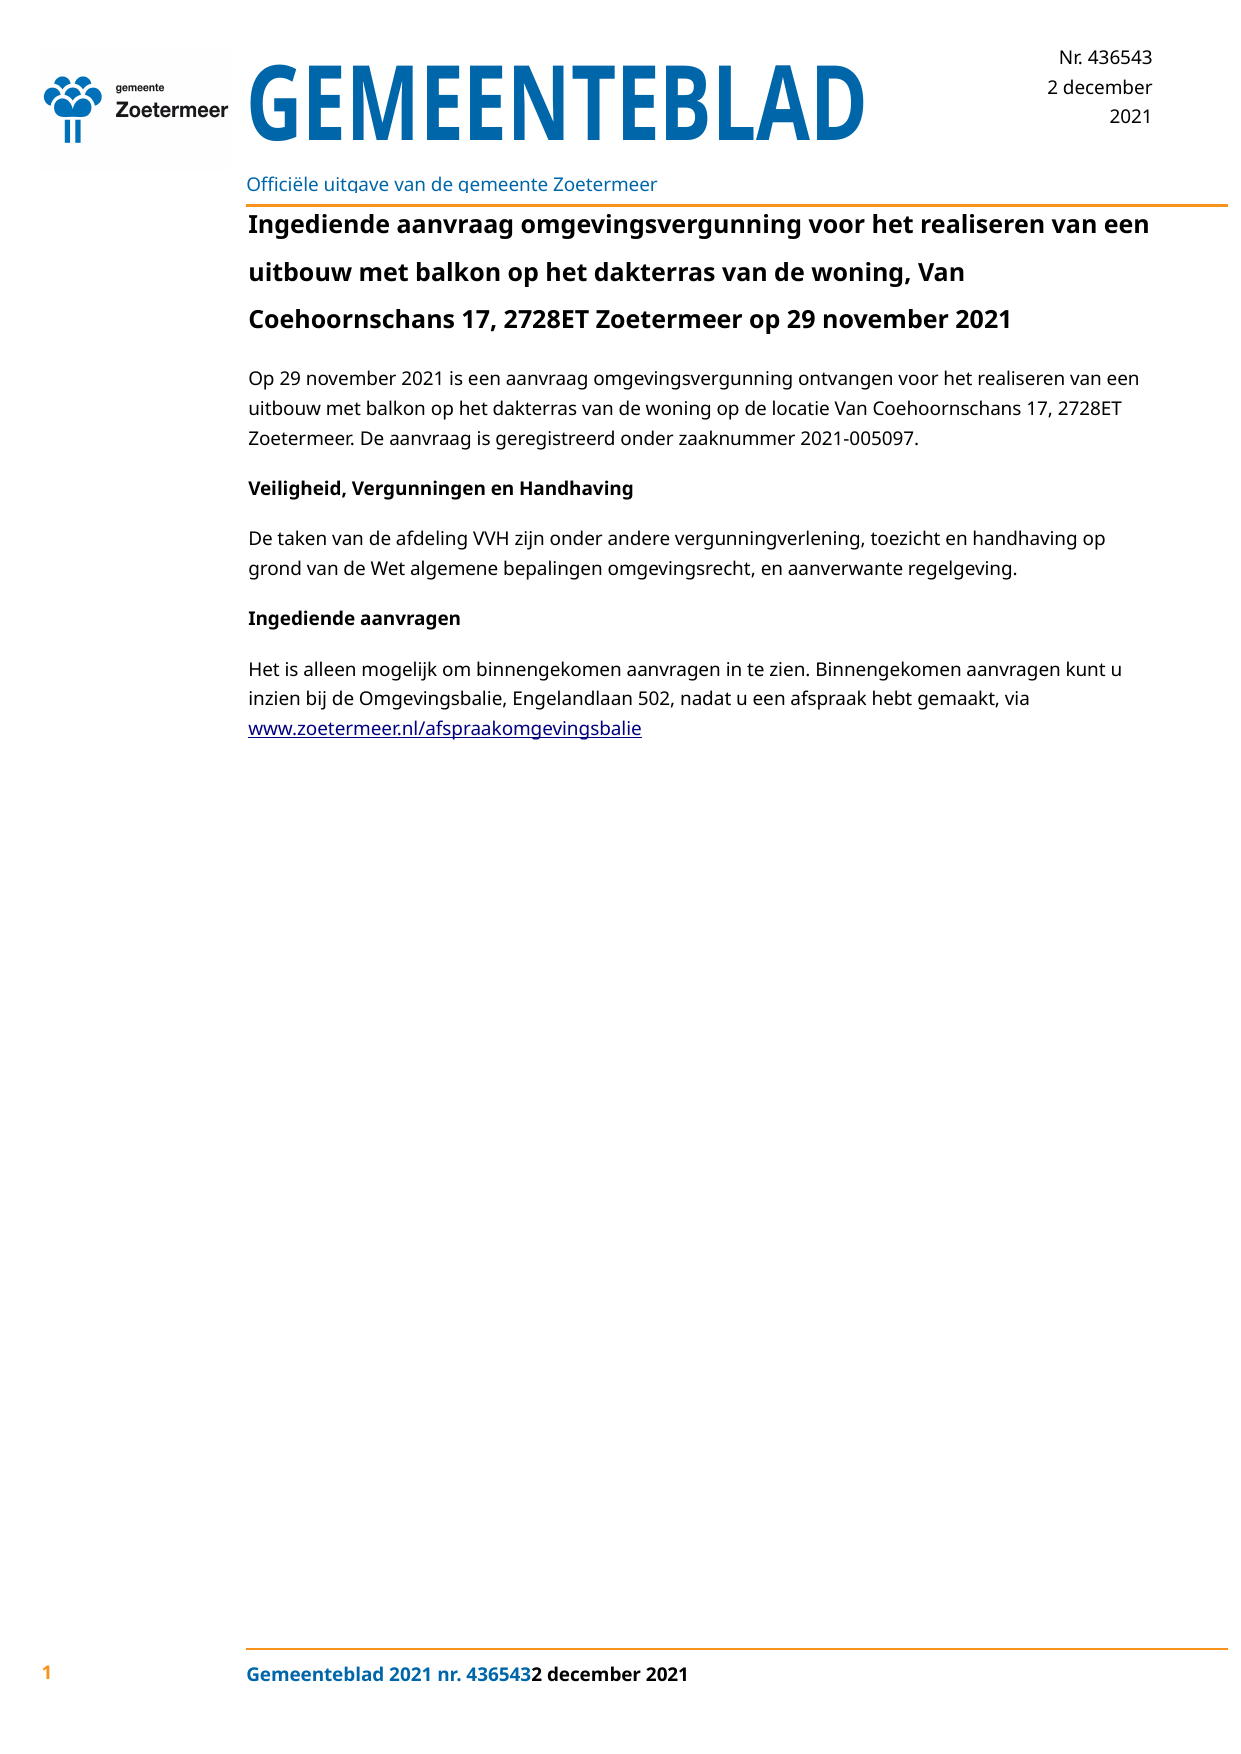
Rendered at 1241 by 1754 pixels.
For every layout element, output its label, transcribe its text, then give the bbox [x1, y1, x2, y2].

text Het is alleen mogelijk om binnengekomen aanvragen in te zien. Binnengekomen aanvragen kunt u inzien bij de Omgevingsbalie, Engelandlaan 502, nadat u een afspraak hebt gemaakt, via www.zoetermeer.nl/afspraakomgevingsbalie [248, 656, 1152, 741]
text Ingediende aanvraag omgevingsvergunning voor het realiseren van een uitbouw met balkon op het dakterras van de woning, Van Coehoornschans 17, 2728ET Zoetermeer op 29 november 2021 [248, 207, 1152, 336]
text Veiligheid, Vergunningen en Handhaving [248, 475, 1152, 501]
text Ingediende aanvragen [248, 606, 1152, 631]
picture [41, 47, 231, 172]
text De taken van de afdeling VVH zijn onder andere vergunningverlening, toezicht en handhaving op grond van de Wet algemene bepalingen omgevingsrecht, en aanverwante regelgeving. [248, 526, 1152, 581]
text Op 29 november 2021 is een aanvraag omgevingsvergunning ontvangen voor het realiseren van een uitbouw met balkon op het dakterras van de woning op de locatie Van Coehoornschans 17, 2728ET Zoetermeer. De aanvraag is geregistreerd onder zaaknummer 2021-005097. [248, 366, 1152, 450]
